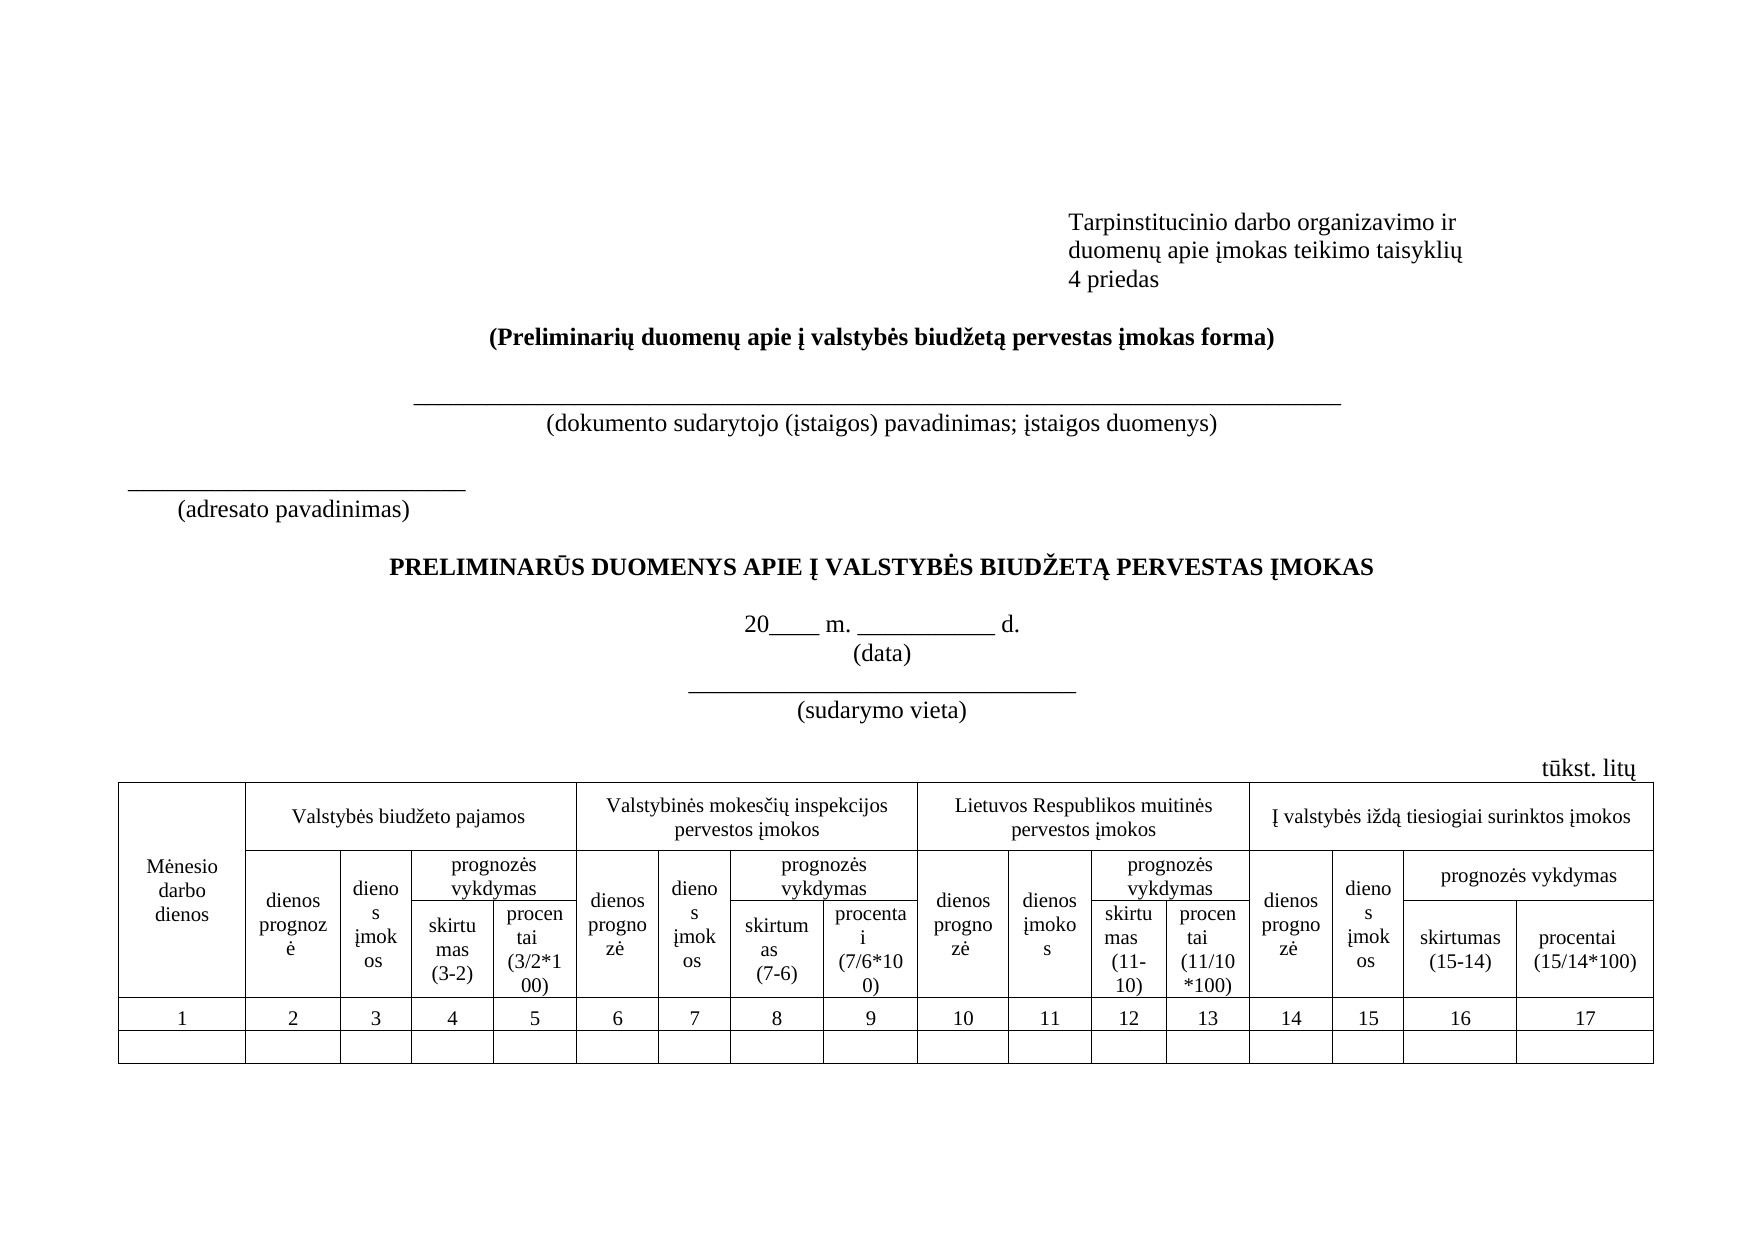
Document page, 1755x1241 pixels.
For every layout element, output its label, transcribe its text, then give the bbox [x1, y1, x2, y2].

table_cell [246, 1031, 340, 1062]
table_cell [1009, 1031, 1091, 1062]
table_cell skirtumas (7-6) [731, 901, 823, 997]
table_cell prognozės vykdymas [412, 851, 576, 899]
table_cell 10 [918, 998, 1008, 1030]
table_cell 12 [1092, 998, 1166, 1030]
table_cell skirtumas (11-10) [1092, 901, 1166, 997]
table_cell prognozės vykdymas [1404, 851, 1653, 899]
text _______________________________ [128, 667, 1636, 695]
table_cell [577, 1031, 658, 1062]
table_cell [731, 1031, 823, 1062]
table_cell dienos prognozė [246, 851, 340, 997]
text 4 priedas [1068, 264, 1636, 293]
table_header Lietuvos Respublikos muitinės pervestos įmokos [918, 783, 1249, 850]
table_header Valstybinės mokesčių inspekcijos pervestos įmokos [577, 783, 917, 850]
table_cell 13 [1167, 998, 1249, 1030]
table_cell prognozės vykdymas [731, 851, 917, 899]
table_cell [1404, 1031, 1516, 1062]
table_cell [1517, 1031, 1653, 1062]
table_cell procentai (3/2*100) [494, 901, 576, 997]
table_cell 16 [1404, 998, 1516, 1030]
table_cell 8 [731, 998, 823, 1030]
table_cell procentai (7/6*100) [824, 901, 917, 997]
table_cell [494, 1031, 576, 1062]
table_cell [341, 1031, 411, 1062]
table_cell [119, 1031, 245, 1062]
table_cell [918, 1031, 1008, 1062]
text Tarpinstitucinio darbo organizavimo ir [1068, 207, 1636, 235]
table_cell [1167, 1031, 1249, 1062]
table_cell [1092, 1031, 1166, 1062]
table_cell dienos prognozė [577, 851, 658, 997]
table_cell 11 [1009, 998, 1091, 1030]
table_cell 3 [341, 998, 411, 1030]
table_header Mėnesio darbo dienos [119, 783, 245, 997]
text tūkst. litų [128, 753, 1636, 782]
table_cell 17 [1517, 998, 1653, 1030]
text (Preliminarių duomenų apie į valstybės biudžetą pervestas įmokas forma) [128, 322, 1636, 350]
text duomenų apie įmokas teikimo taisyklių [1068, 235, 1636, 264]
table_cell skirtumas (3-2) [412, 901, 493, 997]
table_header Į valstybės iždą tiesiogiai surinktos įmokos [1250, 783, 1653, 850]
table_cell dienos įmokos [341, 851, 411, 997]
table_cell dienos prognozė [918, 851, 1008, 997]
table_cell [824, 1031, 917, 1062]
text (adresato pavadinimas) [118, 494, 1636, 523]
text (data) [128, 638, 1636, 667]
table_cell 15 [1333, 998, 1403, 1030]
table_cell 5 [494, 998, 576, 1030]
table_cell [1333, 1031, 1403, 1062]
table_cell 2 [246, 998, 340, 1030]
table_cell procentai (11/10*100) [1167, 901, 1249, 997]
table_cell procentai (15/14*100) [1517, 901, 1653, 997]
text _ [118, 379, 1636, 408]
text PRELIMINARŪS DUOMENYS APIE Į VALSTYBĖS BIUDŽETĄ PERVESTAS ĮMOKAS [128, 552, 1636, 580]
table_cell prognozės vykdymas [1092, 851, 1249, 899]
table_cell [412, 1031, 493, 1062]
table_cell dienos įmokos [1333, 851, 1403, 997]
table_cell [659, 1031, 730, 1062]
table_cell [1250, 1031, 1332, 1062]
table_cell dienos įmokos [1009, 851, 1091, 997]
table_cell 14 [1250, 998, 1332, 1030]
table_cell 6 [577, 998, 658, 1030]
table_cell 9 [824, 998, 917, 1030]
table_cell 1 [119, 998, 245, 1030]
table_cell dienos prognozė [1250, 851, 1332, 997]
text 20____ m. ___________ d. [128, 609, 1636, 638]
table_cell dienos įmokos [659, 851, 730, 997]
table_cell skirtumas (15-14) [1404, 901, 1516, 997]
text (sudarymo vieta) [128, 695, 1636, 724]
table_header Valstybės biudžeto pajamos [246, 783, 576, 850]
text ___________________________ [128, 465, 1636, 494]
table_cell 7 [659, 998, 730, 1030]
text (dokumento sudarytojo (įstaigos) pavadinimas; įstaigos duomenys) [128, 408, 1636, 437]
table_cell 4 [412, 998, 493, 1030]
